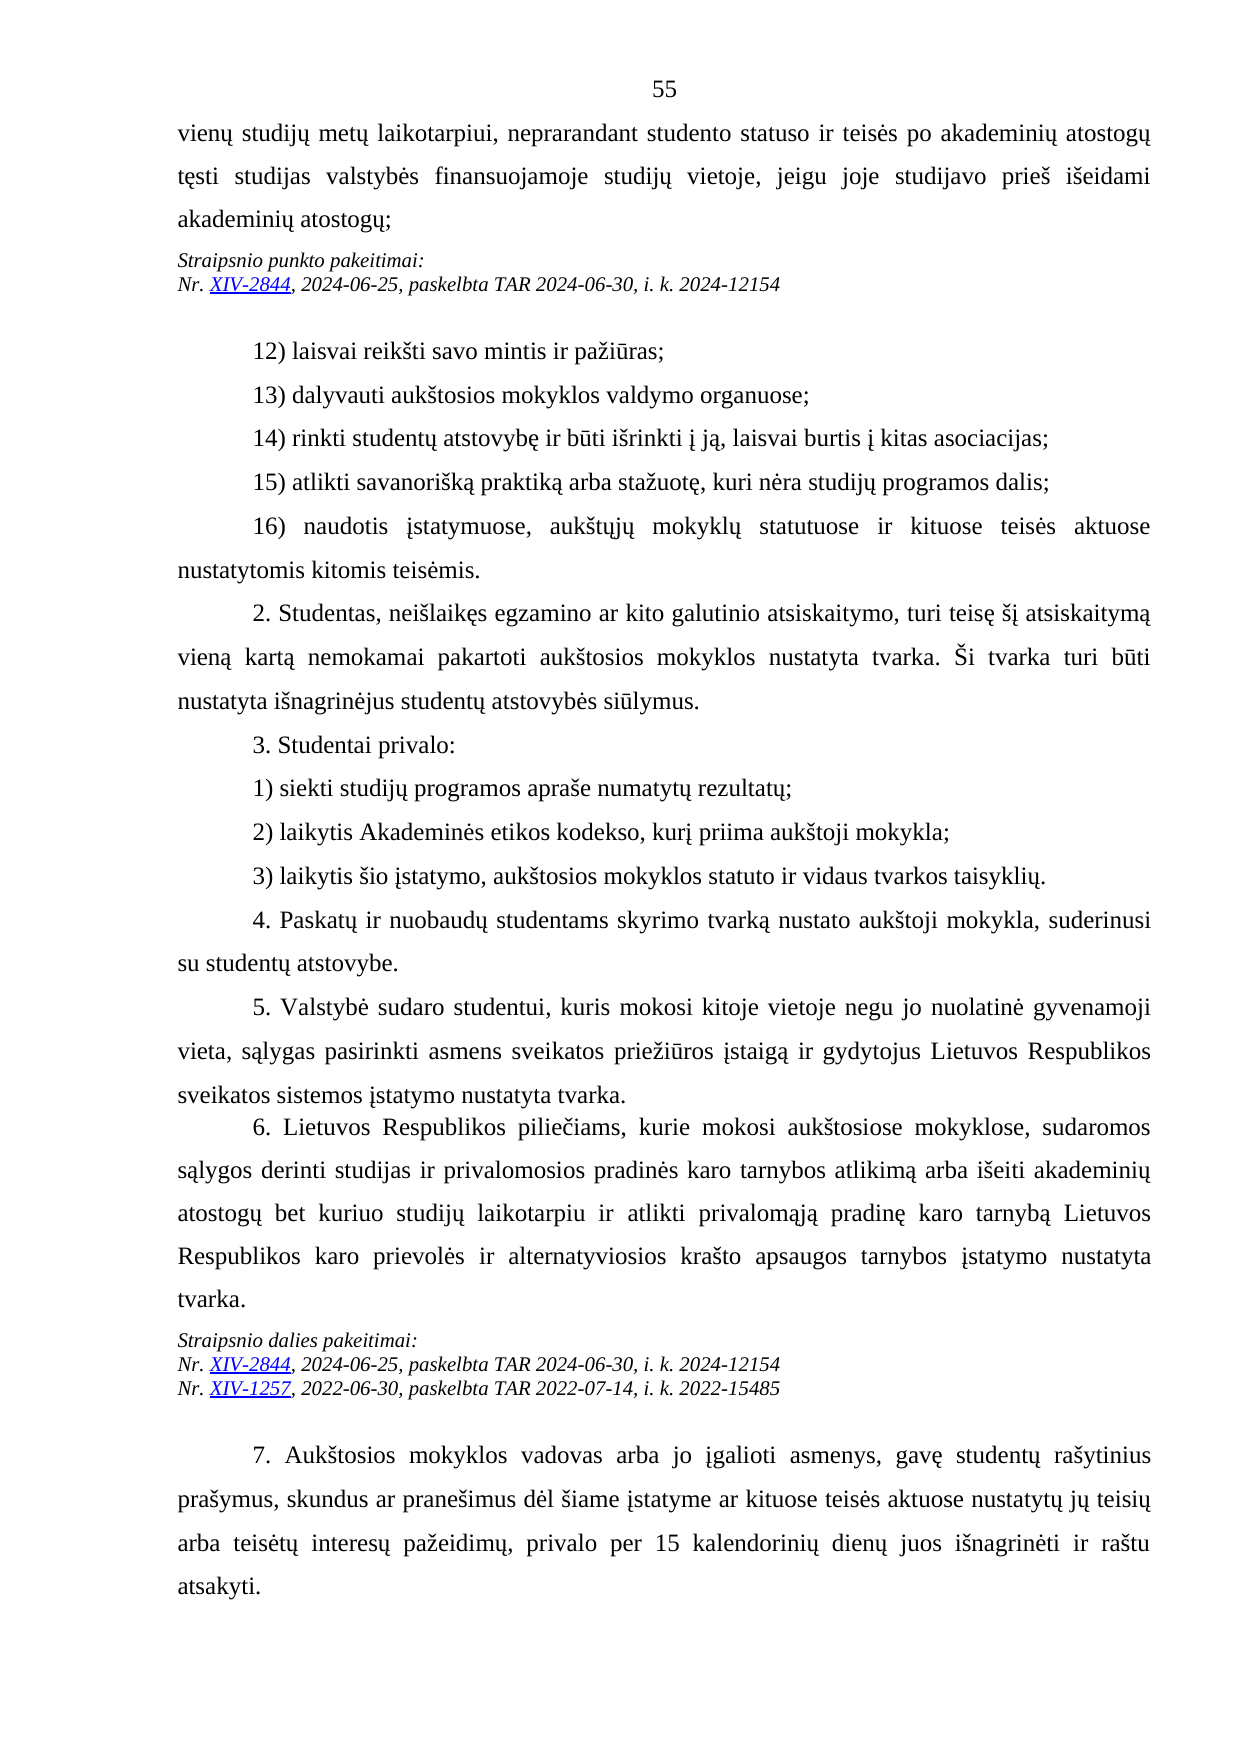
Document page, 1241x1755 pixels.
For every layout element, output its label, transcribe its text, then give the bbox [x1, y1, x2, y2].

text 12) laisvai reikšti savo mintis ir pažiūras; [177, 324, 1152, 368]
text Straipsnio punkto pakeitimai: [177, 247, 1152, 272]
text 4. Paskatų ir nuobaudų studentams skyrimo tvarką nustato aukštoji mokykla, suderinusi su studentų atstovybe. [177, 893, 1152, 981]
text 15) atlikti savanorišką praktiką arba stažuotę, kuri nėra studijų programos dalis; [177, 456, 1152, 499]
text 7. Aukštosios mokyklos vadovas arba jo įgalioti asmenys, gavę studentų rašytinius prašymus, skundus ar pranešimus dėl šiame įstatyme ar kituose teisės aktuose nustatytų jų teisių arba teisėtų interesų pažeidimų, privalo per 15 kalendorinių dienų juos išnagrinėti ir raštu atsakyti. [177, 1428, 1152, 1603]
text 16) naudotis įstatymuose, aukštųjų mokyklų statutuose ir kituose teisės aktuose nustatytomis kitomis teisėmis. [177, 499, 1152, 587]
text 1) siekti studijų programos apraše numatytų rezultatų; [177, 762, 1152, 806]
text 5. Valstybė sudaro studentui, kuris mokosi kitoje vietoje negu jo nuolatinė gyvenamoji vieta, sąlygas pasirinkti asmens sveikatos priežiūros įstaigą ir gydytojus Lietuvos Respublikos sveikatos sistemos įstatymo nustatyta tvarka. [177, 981, 1152, 1112]
text Straipsnio dalies pakeitimai: [177, 1327, 1152, 1352]
text Nr. XIV-1257, 2022-06-30, paskelbta TAR 2022-07-14, i. k. 2022-15485 [177, 1376, 1152, 1400]
text vienų studijų metų laikotarpiui, neprarandant studento statuso ir teisės po akademinių atostogų tęsti studijas valstybės finansuojamoje studijų vietoje, jeigu joje studijavo prieš išeidami akademinių atostogų; [177, 118, 1152, 233]
text 3. Studentai privalo: [177, 718, 1152, 762]
text 13) dalyvauti aukštosios mokyklos valdymo organuose; [177, 368, 1152, 412]
text 14) rinkti studentų atstovybę ir būti išrinkti į ją, laisvai burtis į kitas asociacijas; [177, 412, 1152, 456]
text 6. Lietuvos Respublikos piliečiams, kurie mokosi aukštosiose mokyklose, sudaromos sąlygos derinti studijas ir privalomosios pradinės karo tarnybos atlikimą arba išeiti akademinių atostogų bet kuriuo studijų laikotarpiu ir atlikti privalomąją pradinę karo tarnybą Lietuvos Respublikos karo prievolės ir alternatyviosios krašto apsaugos tarnybos įstatymo nustatyta tvarka. [177, 1112, 1152, 1313]
text 3) laikytis šio įstatymo, aukštosios mokyklos statuto ir vidaus tvarkos taisyklių. [177, 849, 1152, 893]
text Nr. XIV-2844, 2024-06-25, paskelbta TAR 2024-06-30, i. k. 2024-12154 [177, 272, 1152, 296]
text 2) laikytis Akademinės etikos kodekso, kurį priima aukštoji mokykla; [177, 806, 1152, 849]
text 2. Studentas, neišlaikęs egzamino ar kito galutinio atsiskaitymo, turi teisę šį atsiskaitymą vieną kartą nemokamai pakartoti aukštosios mokyklos nustatyta tvarka. Ši tvarka turi būti nustatyta išnagrinėjus studentų atstovybės siūlymus. [177, 587, 1152, 718]
text Nr. XIV-2844, 2024-06-25, paskelbta TAR 2024-06-30, i. k. 2024-12154 [177, 1352, 1152, 1376]
